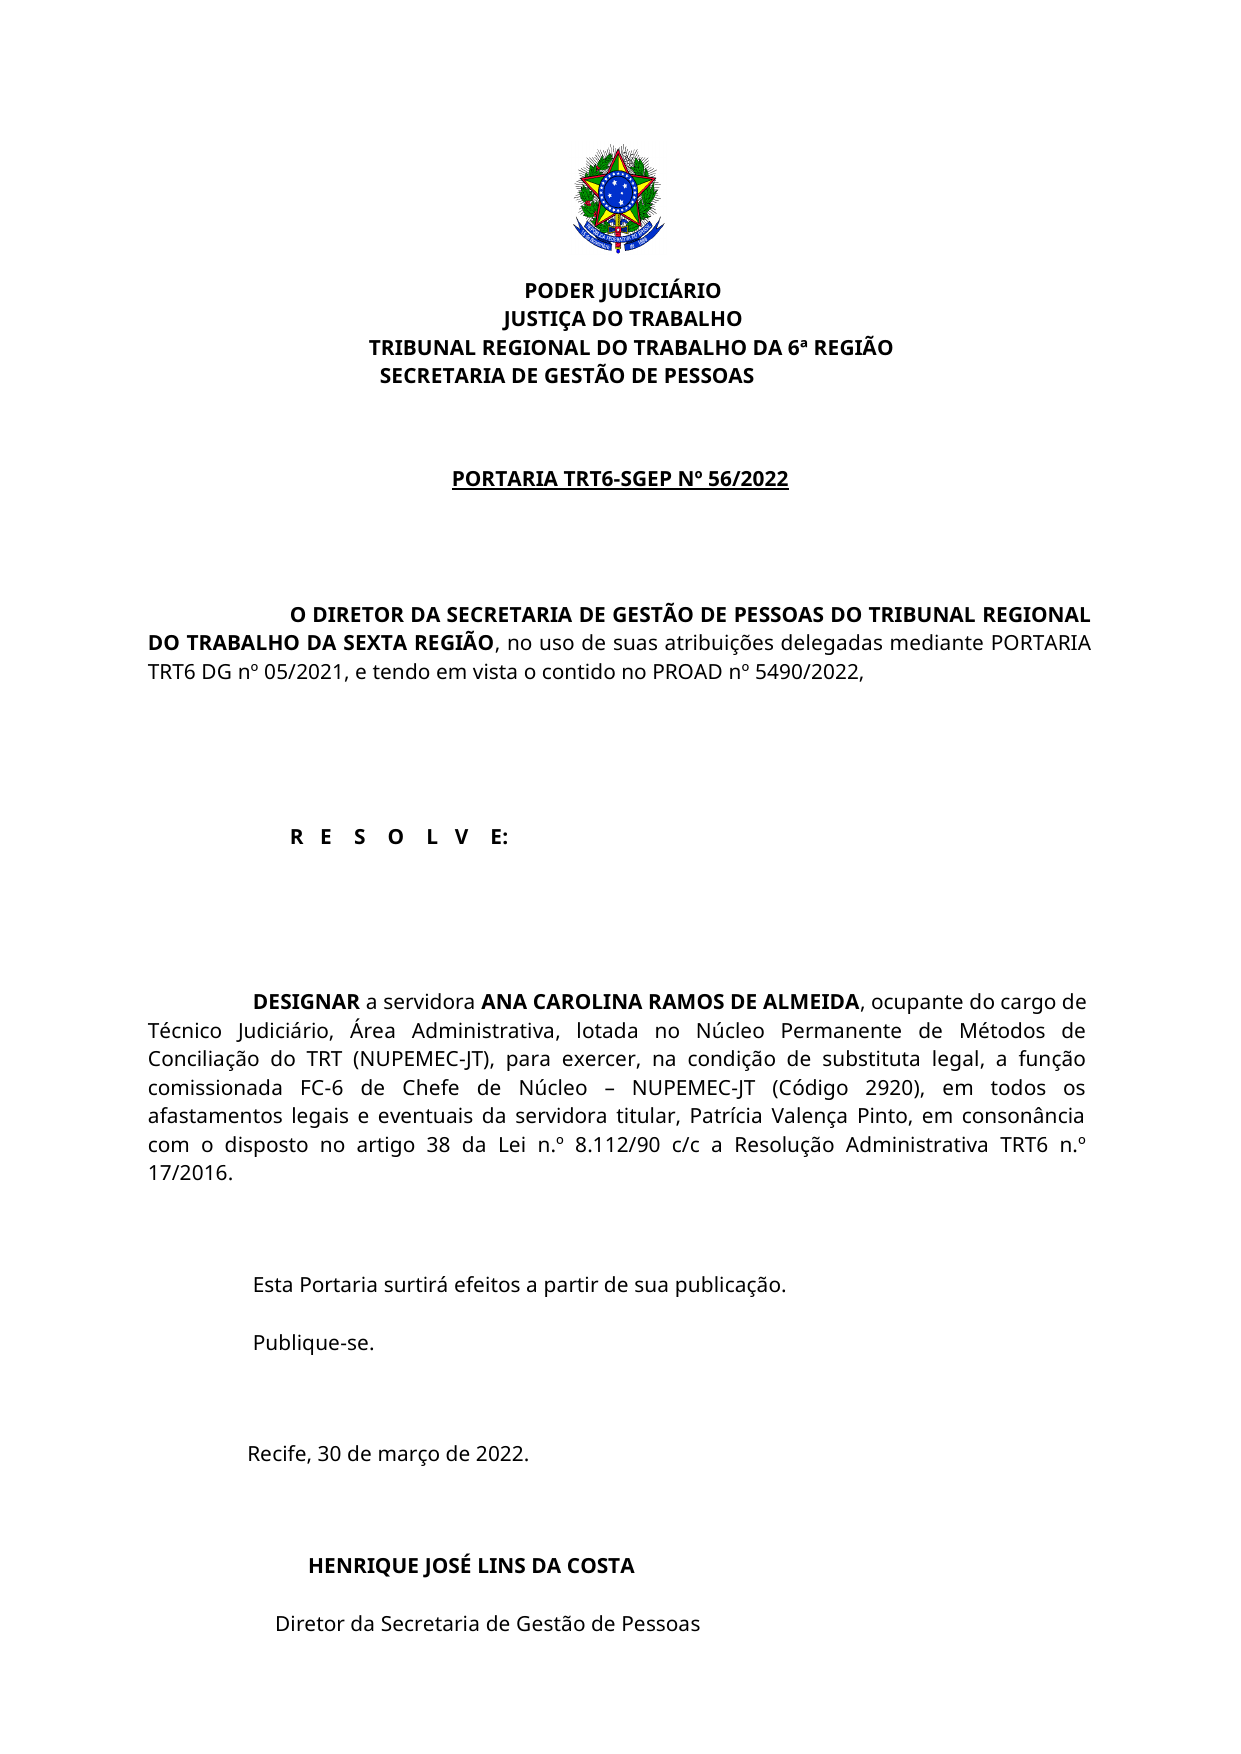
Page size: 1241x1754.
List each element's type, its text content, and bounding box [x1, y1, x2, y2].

text DESIGNAR a servidora ANA CAROLINA RAMOS DE ALMEIDA, ocupante do cargo de Técnico Judiciário, Área Administrativa, lotada no Núcleo Permanente de Métodos de Conciliação do TRT (NUPEMEC-JT), para exercer, na condição de substituta legal, a função comissionada FC-6 de Chefe de Núcleo – NUPEMEC-JT (Código 2920), em todos os afastamentos legais e eventuais da servidora titular, Patrícia Valença Pinto, em consonância com o disposto no artigo 38 da Lei n.º 8.112/90 c/c a Resolução Administrativa TRT6 n.º 17/2016. [148, 987, 1087, 1187]
text PODER JUDICIÁRIO [148, 276, 1092, 304]
text Esta Portaria surtirá efeitos a partir de sua publicação. [148, 1270, 1087, 1298]
text JUSTIÇA DO TRABALHO [148, 304, 1092, 333]
text PORTARIA TRT6-SGEP Nº 56/2022 [148, 464, 1092, 493]
text HENRIQUE JOSÉ LINS DA COSTA [148, 1551, 1092, 1579]
text O DIRETOR DA SECRETARIA DE GESTÃO DE PESSOAS DO TRIBUNAL REGIONAL DO TRABALHO DA SEXTA REGIÃO, no uso de suas atribuições delegadas mediante PORTARIA TRT6 DG nº 05/2021, e tendo em vista o contido no PROAD nº 5490/2022, [148, 600, 1092, 685]
picture [568, 141, 667, 255]
text Diretor da Secretaria de Gestão de Pessoas [148, 1609, 1092, 1637]
text SECRETARIA DE GESTÃO DE PESSOAS [148, 361, 1087, 390]
text R E S O L V E: [148, 822, 1092, 850]
text Publique-se. [148, 1328, 1087, 1356]
text Recife, 30 de março de 2022. [148, 1439, 1092, 1468]
text TRIBUNAL REGIONAL DO TRABALHO DA 6ª REGIÃO [148, 333, 1092, 361]
